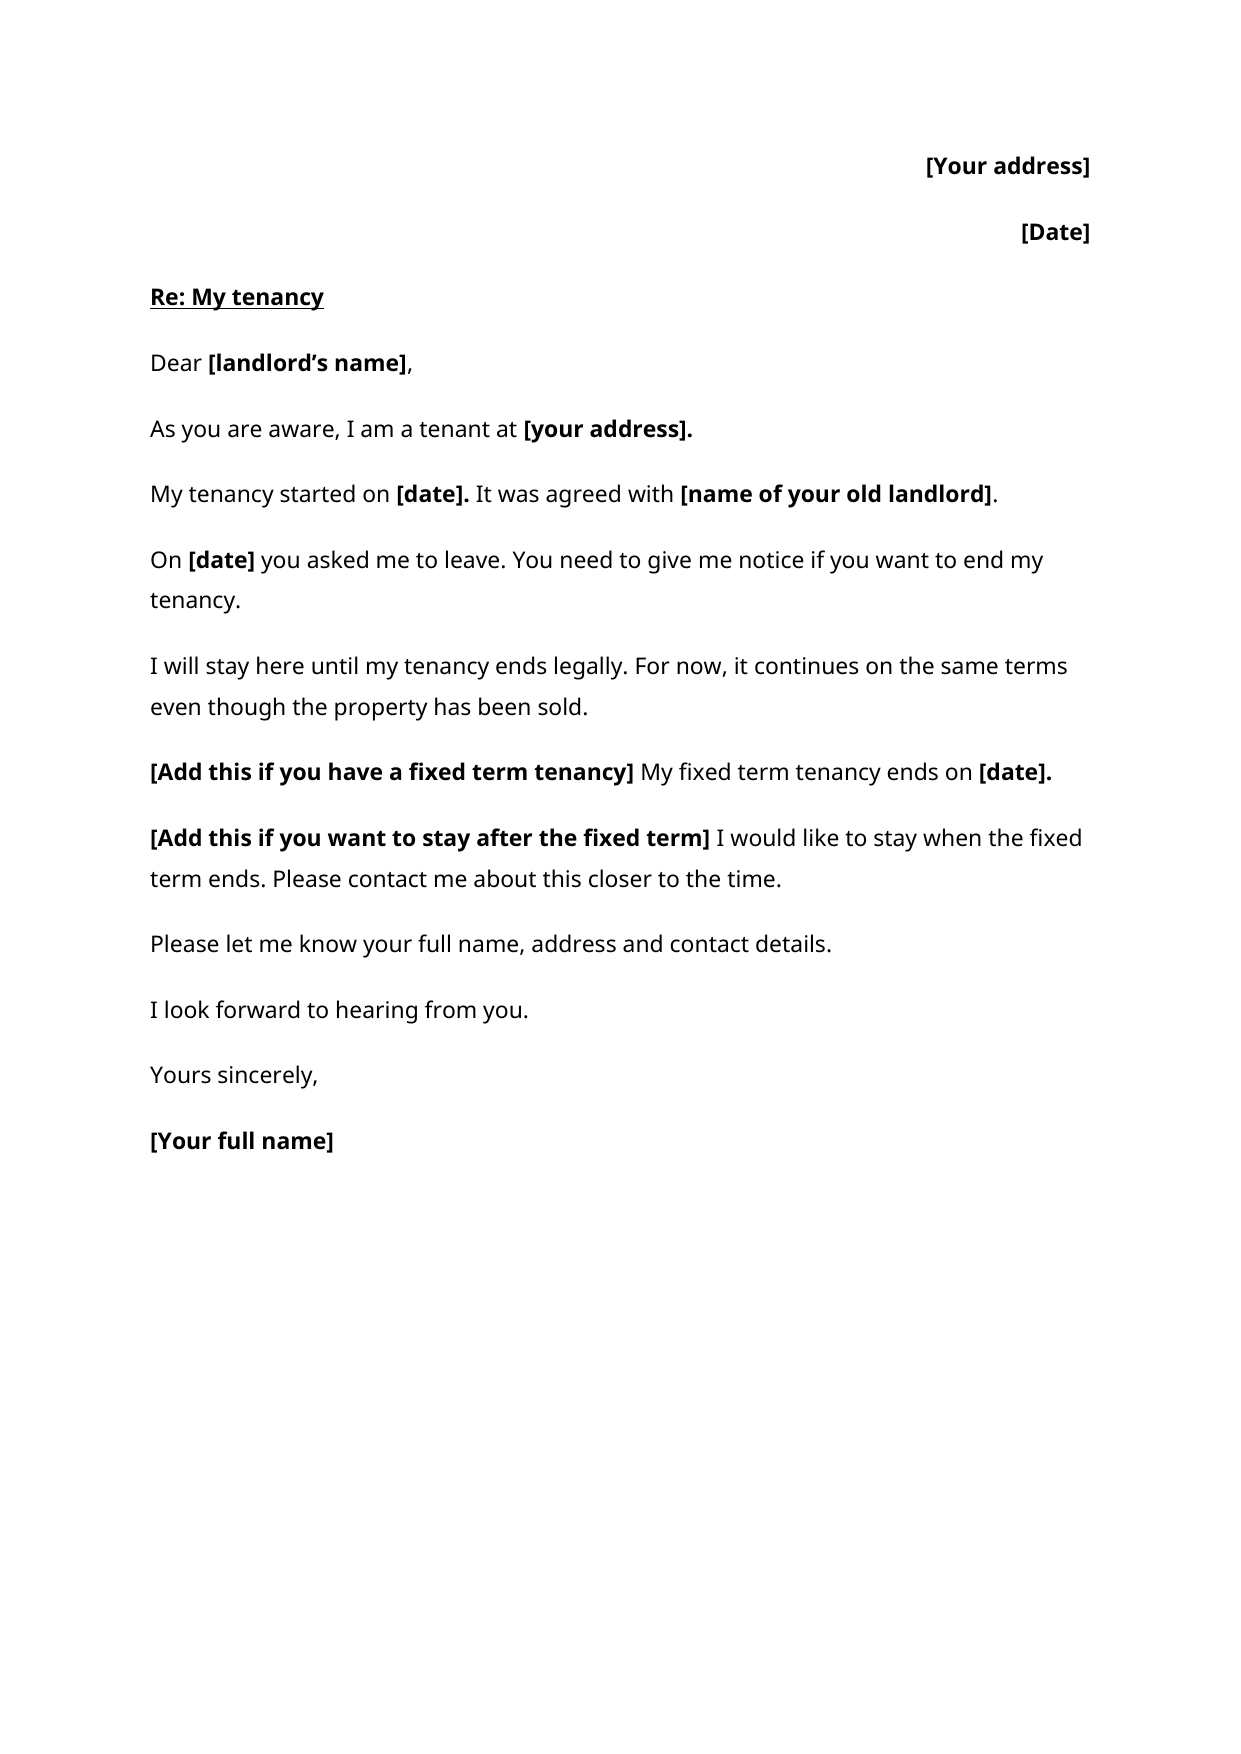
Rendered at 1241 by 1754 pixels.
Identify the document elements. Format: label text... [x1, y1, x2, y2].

text I will stay here until my tenancy ends legally. For now, it continues on the same terms even though the property has been sold. [150, 650, 1090, 722]
text Please let me know your full name, address and contact details. [150, 928, 1090, 959]
text [Add this if you want to stay after the fixed term] I would like to stay when the fixed term ends. Please contact me about this closer to the time. [150, 822, 1090, 894]
text [Add this if you have a fixed term tenancy] My fixed term tenancy ends on [date]. [150, 756, 1090, 787]
text As you are aware, I am a tenant at [your address]. [150, 412, 1090, 444]
text Re: My tenancy [150, 281, 1090, 312]
text On [date] you asked me to leave. You need to give me notice if you want to end my tenancy. [150, 544, 1090, 616]
text [Your full name] [150, 1125, 1090, 1156]
text [Your address] [150, 150, 1090, 181]
text My tenancy started on [date]. It was agreed with [name of your old landlord]. [150, 478, 1090, 509]
text Yours sincerely, [150, 1059, 1090, 1091]
text Dear [landlord’s name], [150, 347, 1090, 378]
text [Date] [150, 216, 1090, 247]
text I look forward to hearing from you. [150, 994, 1090, 1025]
